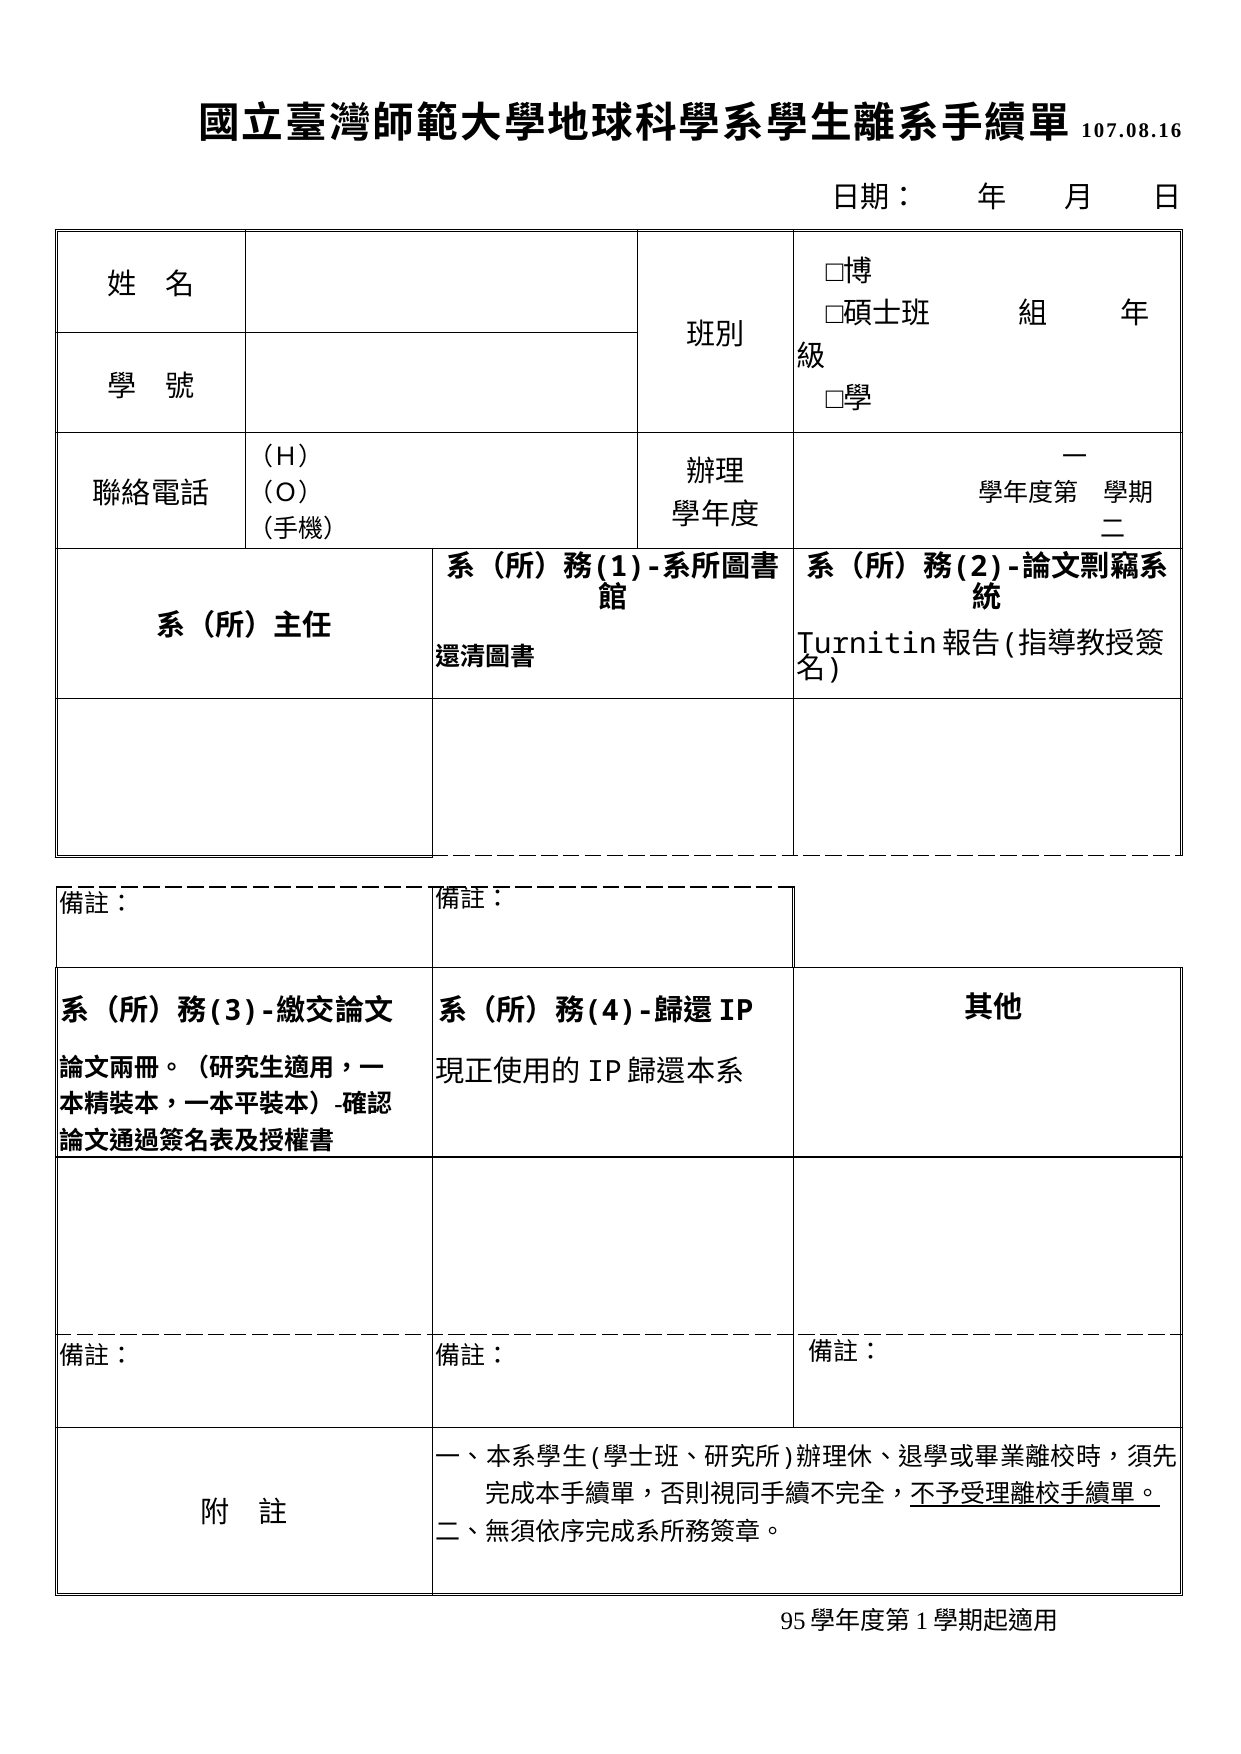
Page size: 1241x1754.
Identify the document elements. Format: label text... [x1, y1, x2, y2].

table_cell 一、本系學生(學士班、研究所)辦理休、退學或畢業離校時，須先完成本手續單，否則視同手續不完全，不予受理離校手續單。 二、無須依序完成系所務簽章。 [433, 1428, 1180, 1593]
table_header □博 □碩士班 組 年級 □學 [794, 232, 1180, 432]
table_cell （Ｈ） （Ｏ） （手機） [246, 433, 637, 547]
table_header 備註： [433, 886, 792, 967]
table_cell 系（所）務(3)-繳交論文 [58, 968, 432, 1048]
table_cell 系（所）務(2)-論文剽竊系統 [794, 549, 1180, 617]
table_cell 學 號 [58, 333, 245, 432]
text 95學年度第1學期起適用 [56, 1596, 1181, 1637]
table_cell [246, 333, 637, 432]
table_cell 其他 [794, 968, 1180, 1048]
table_cell 現正使用的IP歸還本系 [433, 1048, 793, 1156]
table_cell [58, 699, 432, 854]
table_cell 備註： [794, 1334, 1180, 1427]
table_cell [794, 1048, 1180, 1156]
table_cell 一 學年度第 學期 二 [794, 433, 1180, 547]
table_cell 系（所）主任 [58, 549, 432, 698]
table_cell [58, 1158, 432, 1334]
table_cell 辦理 學年度 [638, 433, 793, 547]
table_cell 論文兩冊。（研究生適用，一本精裝本，一本平裝本）-確認論文通過簽名表及授權書 [58, 1048, 432, 1156]
table_cell 聯絡電話 [58, 433, 245, 547]
table_header 姓 名 [58, 232, 245, 332]
text 國立臺灣師範大學地球科學系學生離系手續單107.08.16 [56, 89, 1181, 149]
text 日期： 年 月 日 [56, 174, 1181, 216]
table_header [246, 232, 637, 332]
table_cell [433, 1158, 793, 1334]
table_cell 系（所）務(4)-歸還IP [433, 968, 793, 1048]
table_cell 備註： [58, 1334, 432, 1427]
table_cell 還清圖書 [433, 618, 793, 698]
table_cell [433, 699, 793, 854]
table_cell Turnitin報告(指導教授簽名) [794, 618, 1180, 698]
table_cell [794, 1158, 1180, 1334]
table_cell [794, 699, 1180, 854]
table_cell 系（所）務(1)-系所圖書館 [433, 549, 793, 617]
table_header 備註： [57, 886, 432, 967]
table_header 班別 [638, 232, 793, 432]
table_cell 附 註 [58, 1428, 432, 1593]
table_cell 備註： [433, 1334, 793, 1427]
